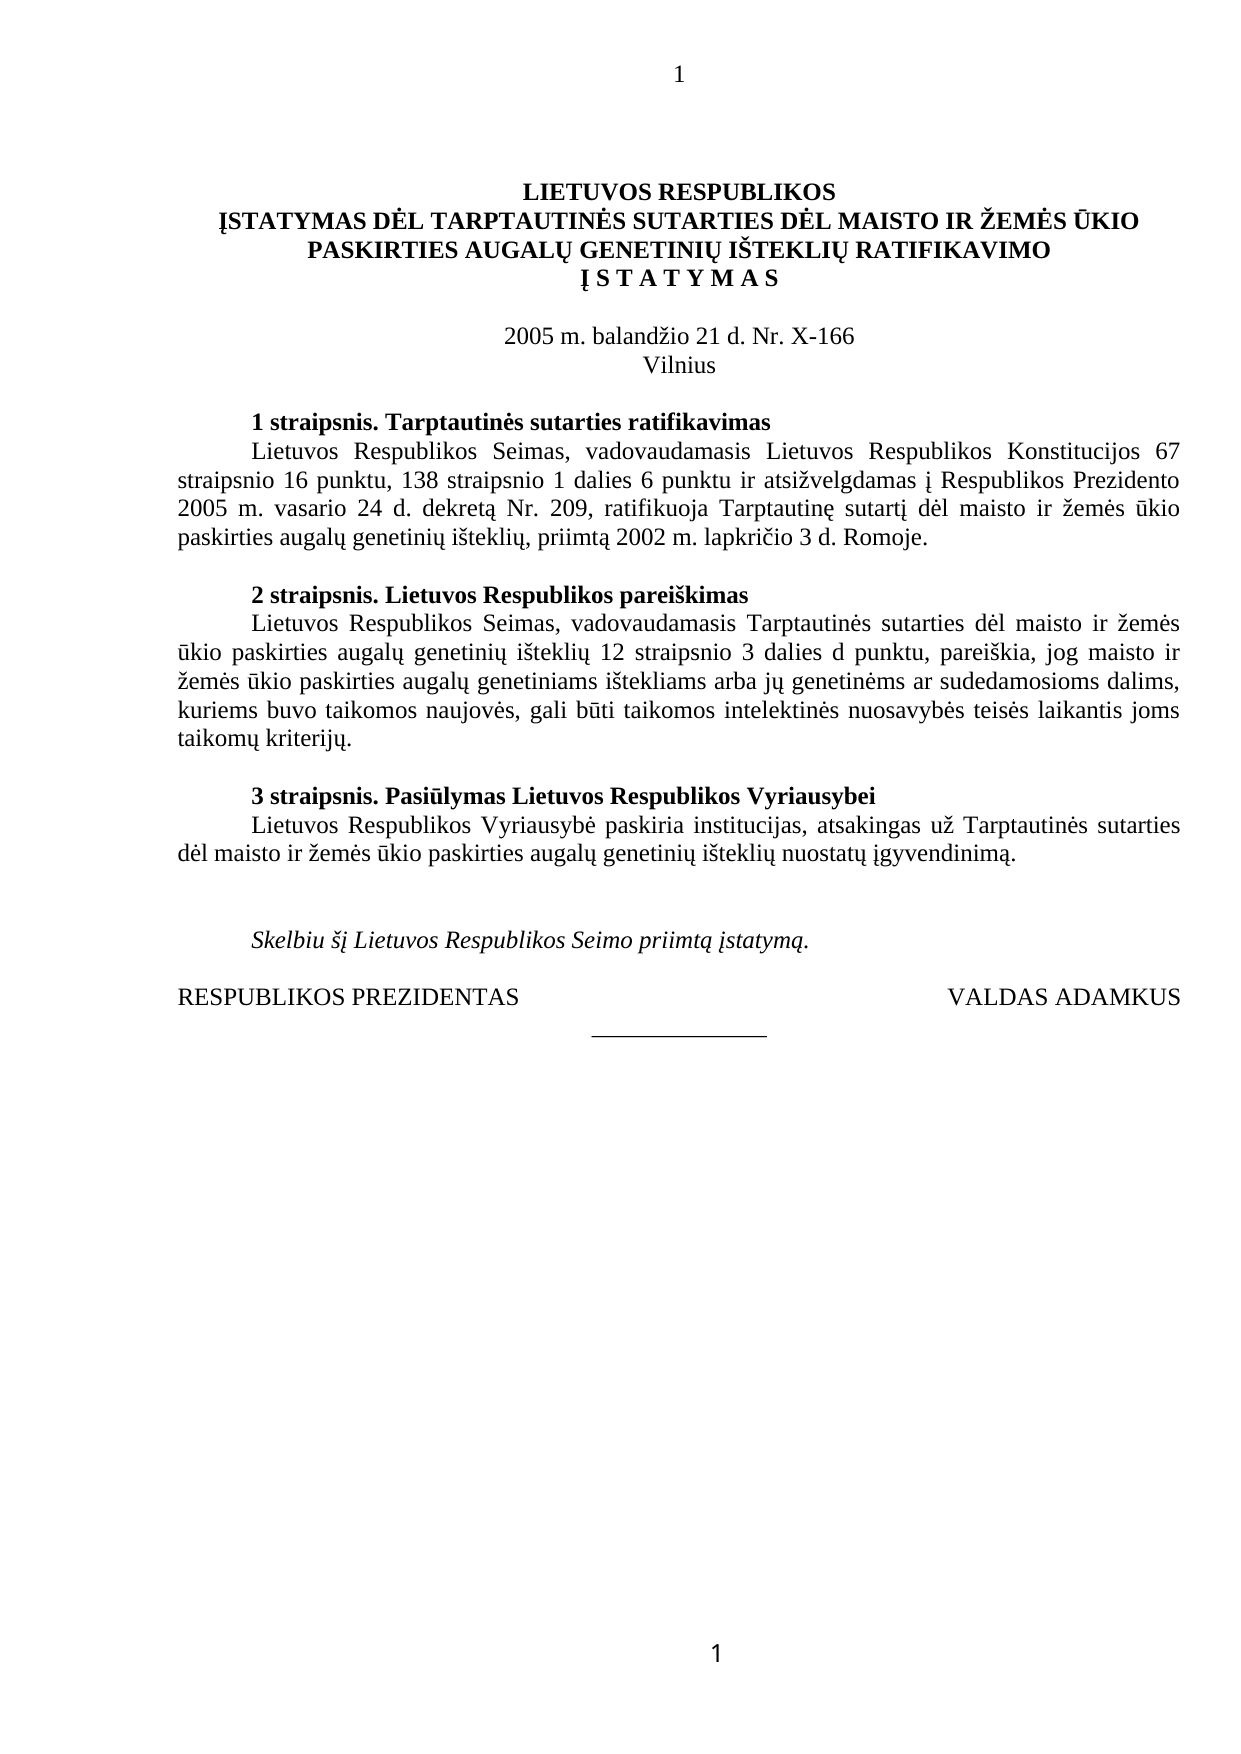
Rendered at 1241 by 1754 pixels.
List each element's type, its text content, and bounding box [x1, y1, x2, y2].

text 1 straipsnis. Tarptautinės sutarties ratifikavimas [177, 407, 1181, 436]
text Lietuvos Respublikos Vyriausybė paskiria institucijas, atsakingas už Tarptautinės sutarties dėl maisto ir žemės ūkio paskirties augalų genetinių išteklių nuostatų įgyvendinimą. [177, 810, 1181, 867]
text Lietuvos Respublikos Seimas, vadovaudamasis Tarptautinės sutarties dėl maisto ir žemės ūkio paskirties augalų genetinių išteklių 12 straipsnio 3 dalies d punktu, pareiškia, jog maisto ir žemės ūkio paskirties augalų genetiniams ištekliams arba jų genetinėms ar sudedamosioms dalims, kuriems buvo taikomos naujovės, gali būti taikomos intelektinės nuosavybės teisės laikantis joms taikomų kriterijų. [177, 608, 1181, 752]
text Skelbiu šį Lietuvos Respublikos Seimo priimtą įstatymą. [177, 925, 1181, 953]
text ______________ [177, 1011, 1181, 1040]
text LIETUVOS RESPUBLIKOS [177, 177, 1181, 206]
text RESPUBLIKOS PREZIDENTAS VALDAS ADAMKUS [177, 982, 1181, 1011]
text Vilnius [177, 350, 1181, 378]
text ĮSTATYMAS DĖL TARPTAUTINĖS SUTARTIES DĖL MAISTO IR ŽEMĖS ŪKIO PASKIRTIES AUGALŲ GENETINIŲ IŠTEKLIŲ RATIFIKAVIMO [177, 206, 1181, 263]
text Į S T A T Y M A S [177, 263, 1181, 292]
text 3 straipsnis. Pasiūlymas Lietuvos Respublikos Vyriausybei [177, 781, 1181, 810]
text Lietuvos Respublikos Seimas, vadovaudamasis Lietuvos Respublikos Konstitucijos 67 straipsnio 16 punktu, 138 straipsnio 1 dalies 6 punktu ir atsižvelgdamas į Respublikos Prezidento 2005 m. vasario 24 d. dekretą Nr. 209, ratifikuoja Tarptautinę sutartį dėl maisto ir žemės ūkio paskirties augalų genetinių išteklių, priimtą 2002 m. lapkričio 3 d. Romoje. [177, 436, 1181, 551]
text 2 straipsnis. Lietuvos Respublikos pareiškimas [177, 580, 1181, 608]
text 2005 m. balandžio 21 d. Nr. X-166 [177, 321, 1181, 350]
